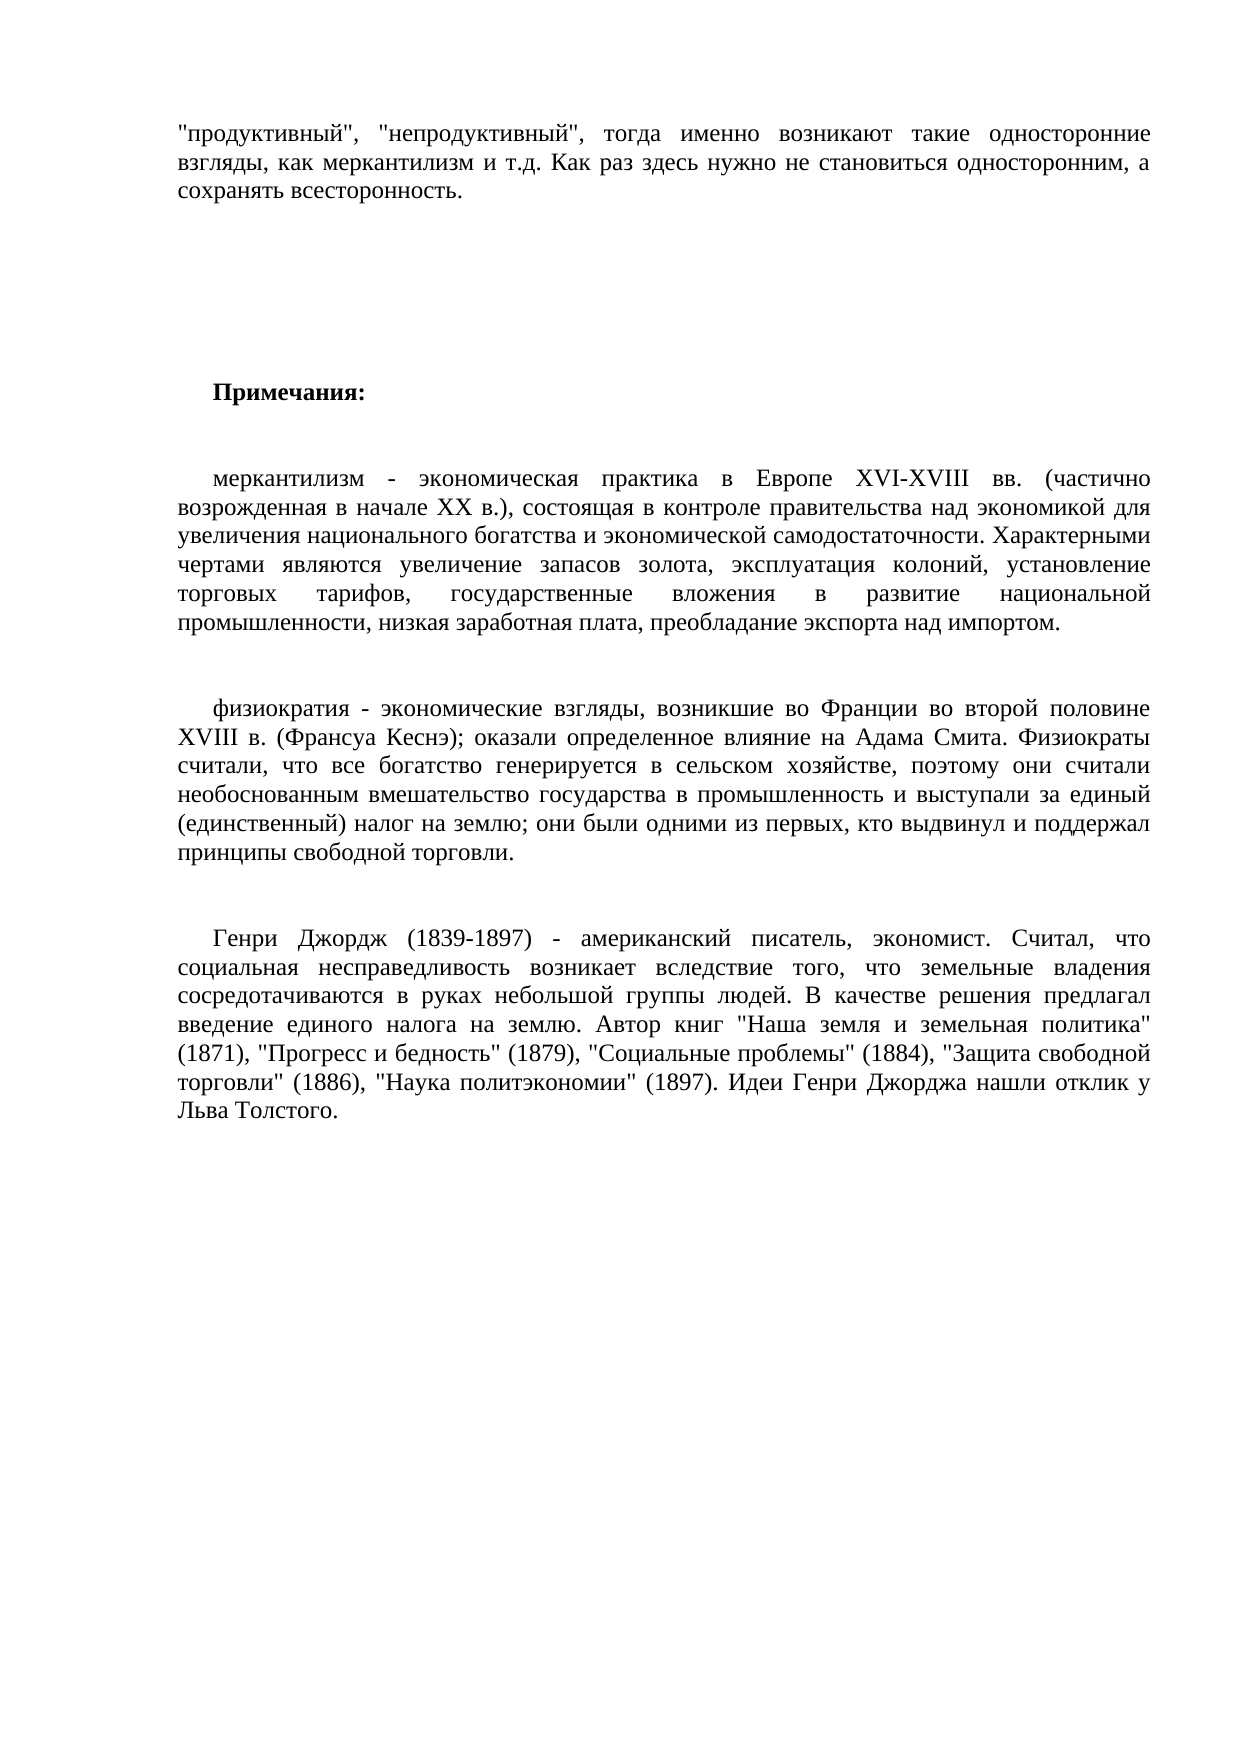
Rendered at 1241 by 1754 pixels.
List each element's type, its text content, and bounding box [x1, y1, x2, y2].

text "продуктивный", "непродуктивный", тогда именно возникают такие односторонние взгляды, как меркантилизм и т.д. Как раз здесь нужно не становиться односторонним, а сохранять всесторонность. [177, 118, 1152, 204]
text физиократия - экономические взгляды, возникшие во Франции во второй половине XVIII в. (Франсуа Кеснэ); оказали определенное влияние на Адама Смита. Физиократы считали, что все богатство генерируется в сельском хозяйстве, поэтому они считали необоснованным вмешательство государства в промышленность и выступали за единый (единственный) налог на землю; они были одними из первых, кто выдвинул и поддержал принципы свободной торговли. [177, 693, 1152, 866]
text Генри Джордж (1839-1897) - американский писатель, экономист. Считал, что социальная несправедливость возникаeт вследствие того, что земельные владения сосредотачиваются в руках небольшой группы людей. В качестве решения предлагал введение единого налога на землю. Автор книг "Наша земля и земельная политика" (1871), "Прогресс и бедность" (1879), "Социальные проблемы" (1884), "Защита свободной торговли" (1886), "Наука политэкономии" (1897). Идеи Генри Джорджа нашли отклик у Льва Толстого. [177, 923, 1152, 1124]
text Примечания: [177, 377, 1152, 406]
text меркантилизм - экономическая практика в Европе XVI-XVIII вв. (частично возрожденная в начале XX в.), состоящая в контроле правительства над экономикой для увеличения национального богатства и экономической самодостаточности. Характерными чертами являются увеличение запасов золота, эксплуатация колоний, установление торговых тарифов, государственные вложения в развитие национальной промышленности, низкая заработная плата, преобладание экспорта над импортом. [177, 463, 1152, 636]
